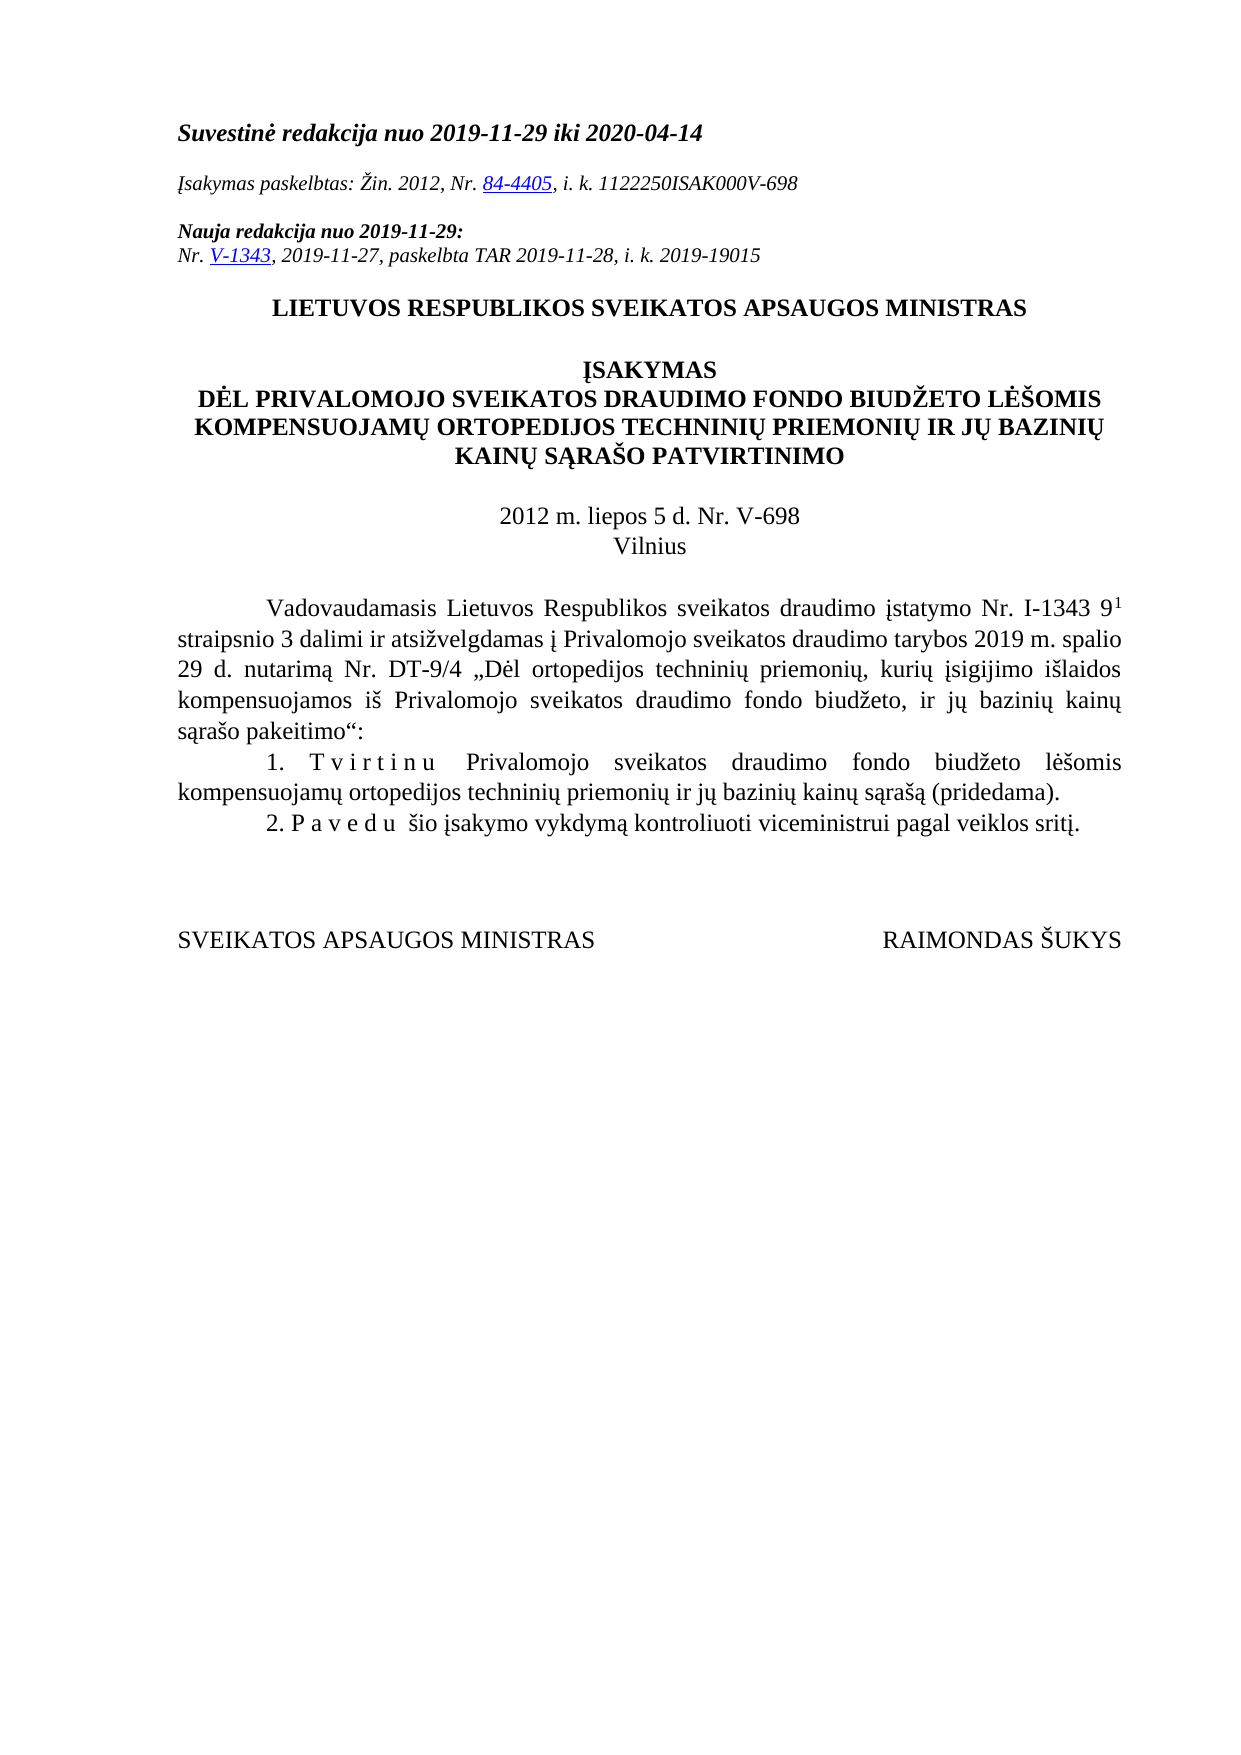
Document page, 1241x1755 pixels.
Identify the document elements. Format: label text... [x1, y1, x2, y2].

text Vadovaudamasis Lietuvos Respublikos sveikatos draudimo įstatymo Nr. I-1343 91 straipsnio 3 dalimi ir atsižvelgdamas į Privalomojo sveikatos draudimo tarybos 2019 m. spalio 29 d. nutarimą Nr. DT-9/4 „Dėl ortopedijos techninių priemonių, kurių įsigijimo išlaidos kompensuojamos iš Privalomojo sveikatos draudimo fondo biudžeto, ir jų bazinių kainų sąrašo pakeitimo“: [177, 593, 1122, 744]
text SVEIKATOS APSAUGOS MINISTRAS RAIMONDAS ŠUKYS [177, 925, 1122, 954]
text Suvestinė redakcija nuo 2019-11-29 iki 2020-04-14 [177, 118, 1122, 147]
text DĖL PRIVALOMOJO SVEIKATOS DRAUDIMO FONDO BIUDŽETO LĖŠOMIS KOMPENSUOJAMŲ ORTOPEDIJOS TECHNINIŲ PRIEMONIŲ IR JŲ BAZINIŲ KAINŲ SĄRAŠO PATVIRTINIMO [177, 384, 1122, 470]
text 2. Pavedu šio įsakymo vykdymą kontroliuoti viceministrui pagal veiklos sritį. [177, 808, 1122, 837]
text LIETUVOS RESPUBLIKOS SVEIKATOS APSAUGOS MINISTRAS [177, 293, 1122, 322]
text Nauja redakcija nuo 2019-11-29: [177, 219, 1122, 243]
text 1. Tvirtinu Privalomojo sveikatos draudimo fondo biudžeto lėšomis kompensuojamų ortopedijos techninių priemonių ir jų bazinių kainų sąrašą (pridedama). [177, 747, 1122, 806]
text Vilnius [177, 531, 1122, 560]
text 2012 m. liepos 5 d. Nr. V-698 [177, 501, 1122, 529]
text ĮSAKYMAS [177, 355, 1122, 384]
text Įsakymas paskelbtas: Žin. 2012, Nr. 84-4405, i. k. 1122250ISAK000V-698 [177, 171, 1122, 195]
text Nr. V-1343, 2019-11-27, paskelbta TAR 2019-11-28, i. k. 2019-19015 [177, 243, 1122, 267]
